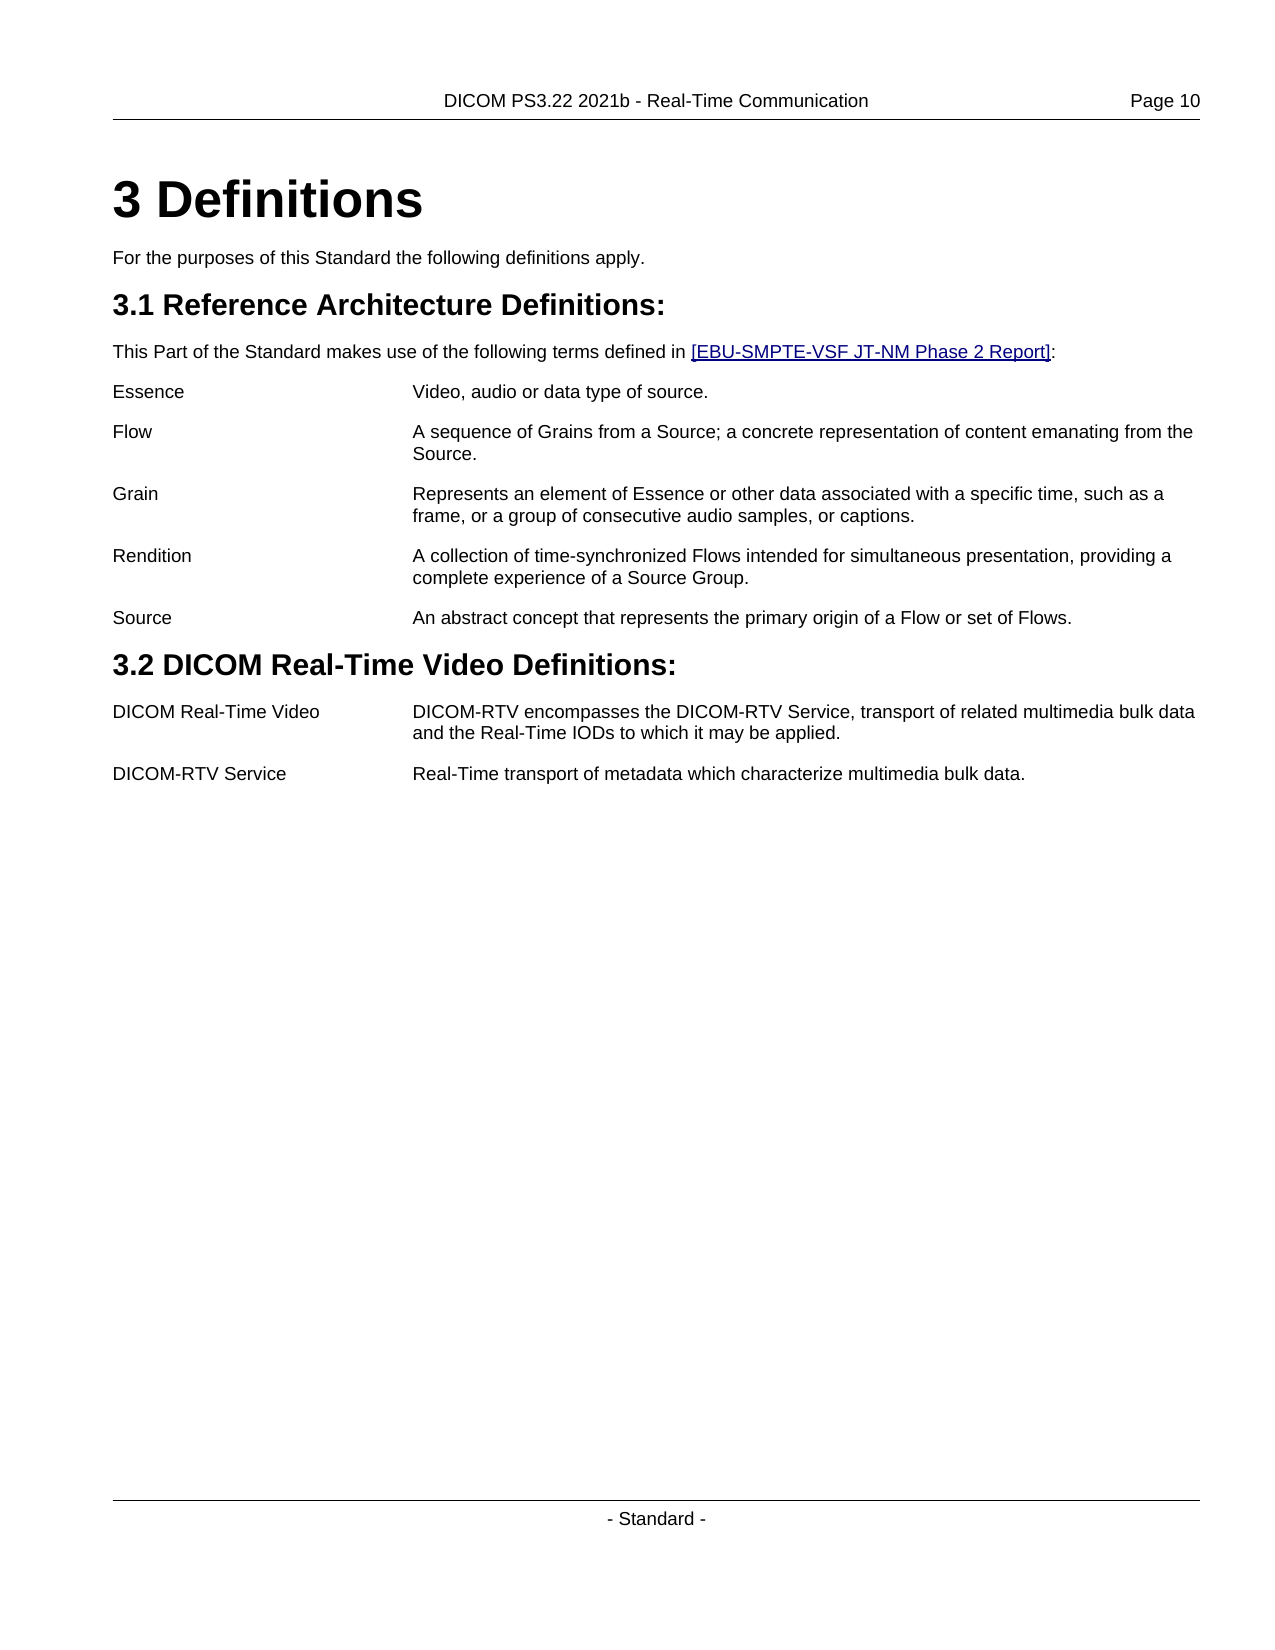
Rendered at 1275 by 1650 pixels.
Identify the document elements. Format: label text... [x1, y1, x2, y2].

text This Part of the Standard makes use of the following terms defined in [EBU-SMPTE-VSF JT-NM Phase 2 Report]: [112, 341, 1200, 362]
text Flow A sequence of Grains from a Source; a concrete representation of content emanating from the Source. [112, 421, 1200, 464]
text Source An abstract concept that represents the primary origin of a Flow or set of Flows. [112, 607, 1200, 628]
text DICOM Real-Time Video DICOM-RTV encompasses the DICOM-RTV Service, transport of related multimedia bulk data and the Real-Time IODs to which it may be applied. [112, 701, 1200, 744]
text Grain Represents an element of Essence or other data associated with a specific time, such as a frame, or a group of consecutive audio samples, or captions. [112, 483, 1200, 526]
text 3.2 DICOM Real-Time Video Definitions: [112, 647, 1200, 682]
text 3 Definitions [112, 169, 1200, 228]
text For the purposes of this Standard the following definitions apply. [112, 247, 1200, 269]
text Essence Video, audio or data type of source. [112, 381, 1200, 403]
text 3.1 Reference Architecture Definitions: [112, 287, 1200, 322]
text Rendition A collection of time-synchronized Flows intended for simultaneous presentation, providing a complete experience of a Source Group. [112, 545, 1200, 588]
text DICOM-RTV Service Real-Time transport of metadata which characterize multimedia bulk data. [112, 762, 1200, 784]
